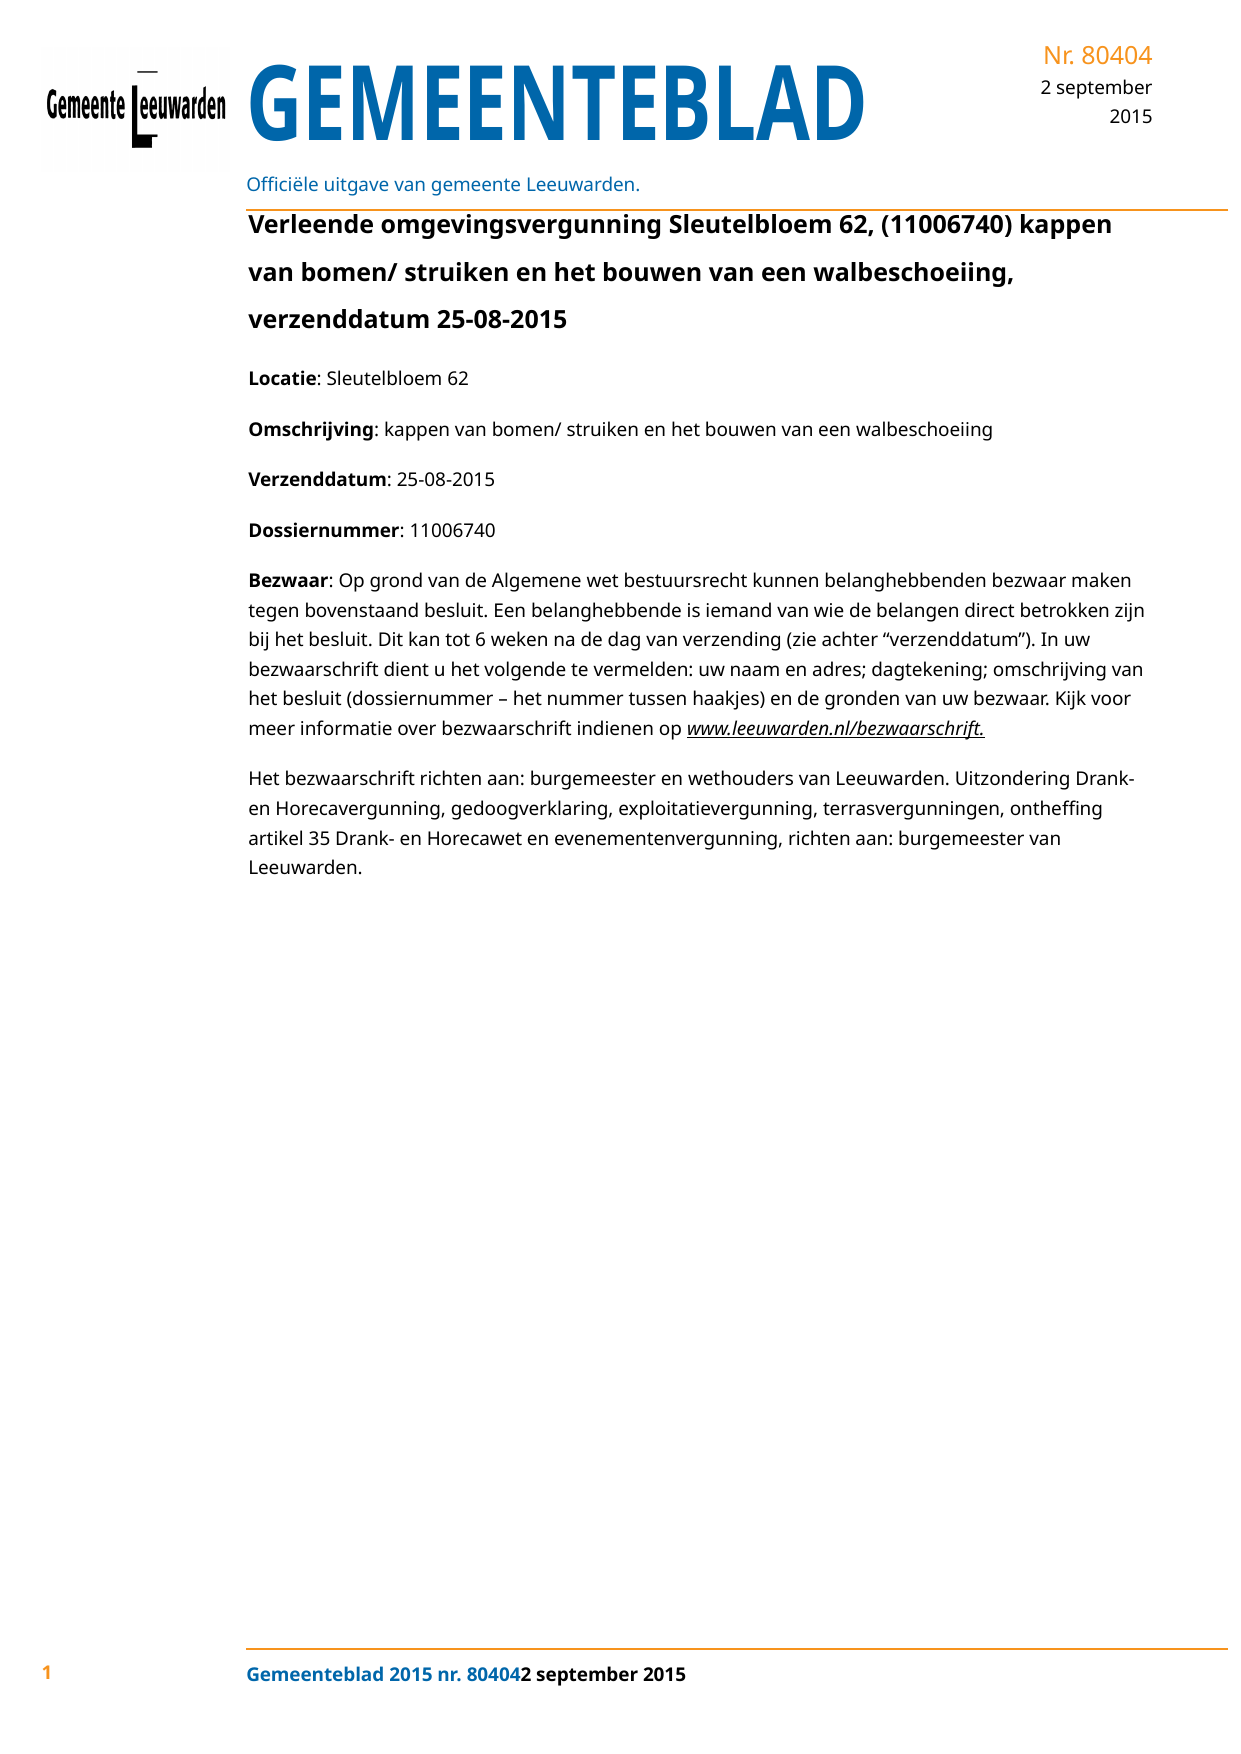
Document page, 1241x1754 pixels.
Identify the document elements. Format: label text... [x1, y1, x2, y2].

text Verzenddatum: 25-08-2015 [248, 466, 1152, 492]
text Omschrijving: kappen van bomen/ struiken en het bouwen van een walbeschoeiing [248, 416, 1152, 442]
text Locatie: Sleutelbloem 62 [248, 366, 1152, 391]
text Het bezwaarschrift richten aan: burgemeester en wethouders van Leeuwarden. Uitzondering Drank- en Horecavergunning, gedoogverklaring, exploitatievergunning, terrasvergunningen, ontheffing artikel 35 Drank- en Horecawet en evenementenvergunning, richten aan: burgemeester van Leeuwarden. [248, 766, 1152, 880]
text Bezwaar: Op grond van de Algemene wet bestuursrecht kunnen belanghebbenden bezwaar maken tegen bovenstaand besluit. Een belanghebbende is iemand van wie de belangen direct betrokken zijn bij het besluit. Dit kan tot 6 weken na de dag van verzending (zie achter “verzenddatum”). In uw bezwaarschrift dient u het volgende te vermelden: uw naam en adres; dagtekening; omschrijving van het besluit (dossiernummer – het nummer tussen haakjes) en de gronden van uw bezwaar. Kijk voor meer informatie over bezwaarschrift indienen op www.leeuwarden.nl/bezwaarschrift. [248, 567, 1152, 741]
text Verleende omgevingsvergunning Sleutelbloem 62, (11006740) kappen van bomen/ struiken en het bouwen van een walbeschoeiing, verzenddatum 25-08-2015 [248, 211, 1152, 336]
text Dossiernummer: 11006740 [248, 517, 1152, 542]
picture [41, 47, 231, 172]
